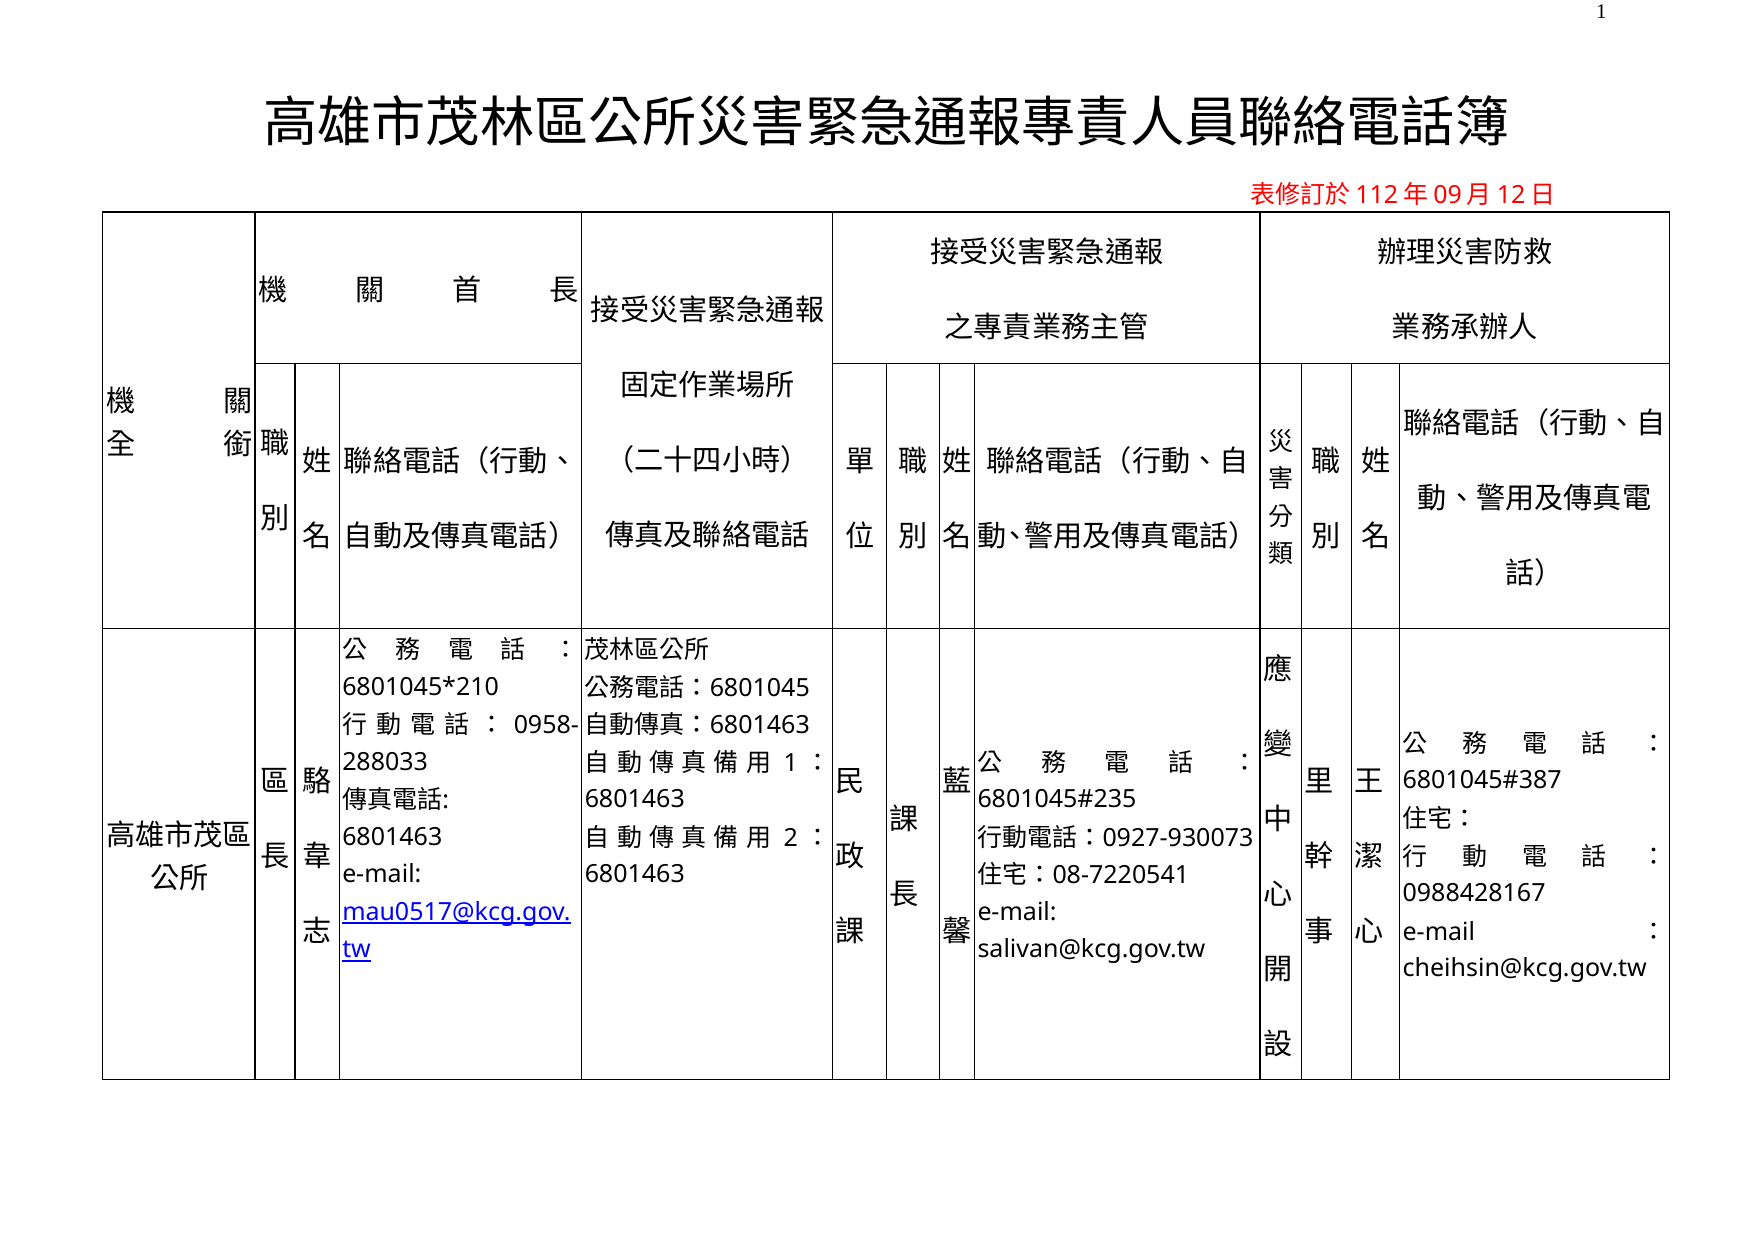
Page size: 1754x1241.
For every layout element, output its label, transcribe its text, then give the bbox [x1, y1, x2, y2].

table_cell 高雄市茂區公所 [103, 629, 254, 1079]
table_cell 姓名 [1352, 364, 1399, 628]
table_cell 災害分類 [1261, 364, 1301, 628]
table_cell 公務電話：6801045#235 行動電話：0927-930073 住宅：08-7220541 e-mail: salivan@kcg.gov.tw [975, 629, 1259, 1079]
table_cell 課長 [887, 629, 939, 1079]
table_cell 單位 [833, 364, 886, 628]
table_cell 職別 [887, 364, 939, 628]
table_cell 公務電話：6801045#387 住宅： 行動電話：0988428167 e-mail：cheihsin@kcg.gov.tw [1400, 629, 1669, 1079]
table_cell 職別 [1302, 364, 1351, 628]
table_header 高雄市茂林區公所災害緊急通報專責人員聯絡電話簿 表修訂於112年09月12日 [103, 61, 1669, 211]
table_cell 茂林區公所 公務電話：6801045 自動傳真：6801463 自動傳真備用1：6801463 自動傳真備用2： 6801463 [582, 629, 832, 1079]
table_cell 聯絡電話（行動、自動及傳真電話） [340, 364, 581, 628]
table_cell 姓 名 [296, 364, 339, 628]
table_cell 公務電話：6801045*210 行動電話：0958-288033 傳真電話: 6801463 e-mail: mau0517@kcg.gov.tw [340, 629, 581, 1079]
table_cell 接受災害緊急通報固定作業場所 （二十四小時） 傳真及聯絡電話 [582, 213, 832, 628]
table_cell 接受災害緊急通報 之專責業務主管 [833, 213, 1259, 362]
table_cell 機關 全銜 [103, 213, 254, 628]
table_cell 機關首長 [256, 213, 581, 362]
table_cell 姓名 [940, 364, 974, 628]
table_cell 聯絡電話（行動、自動、警用及傳真電話） [975, 364, 1259, 628]
table_cell 王潔心 [1352, 629, 1399, 1079]
table_cell 區長 [256, 629, 294, 1079]
table_cell 聯絡電話（行動、自動、警用及傳真電話） [1400, 364, 1669, 628]
table_cell 民政課 [833, 629, 886, 1079]
table_cell 藍 馨 [940, 629, 974, 1079]
table_cell 里幹事 [1302, 629, 1351, 1079]
table_cell 應變中心開設 [1261, 629, 1301, 1079]
table_cell 辦理災害防救 業務承辦人 [1261, 213, 1669, 362]
table_cell 職別 [256, 364, 294, 628]
table_cell 駱韋志 [296, 629, 339, 1079]
